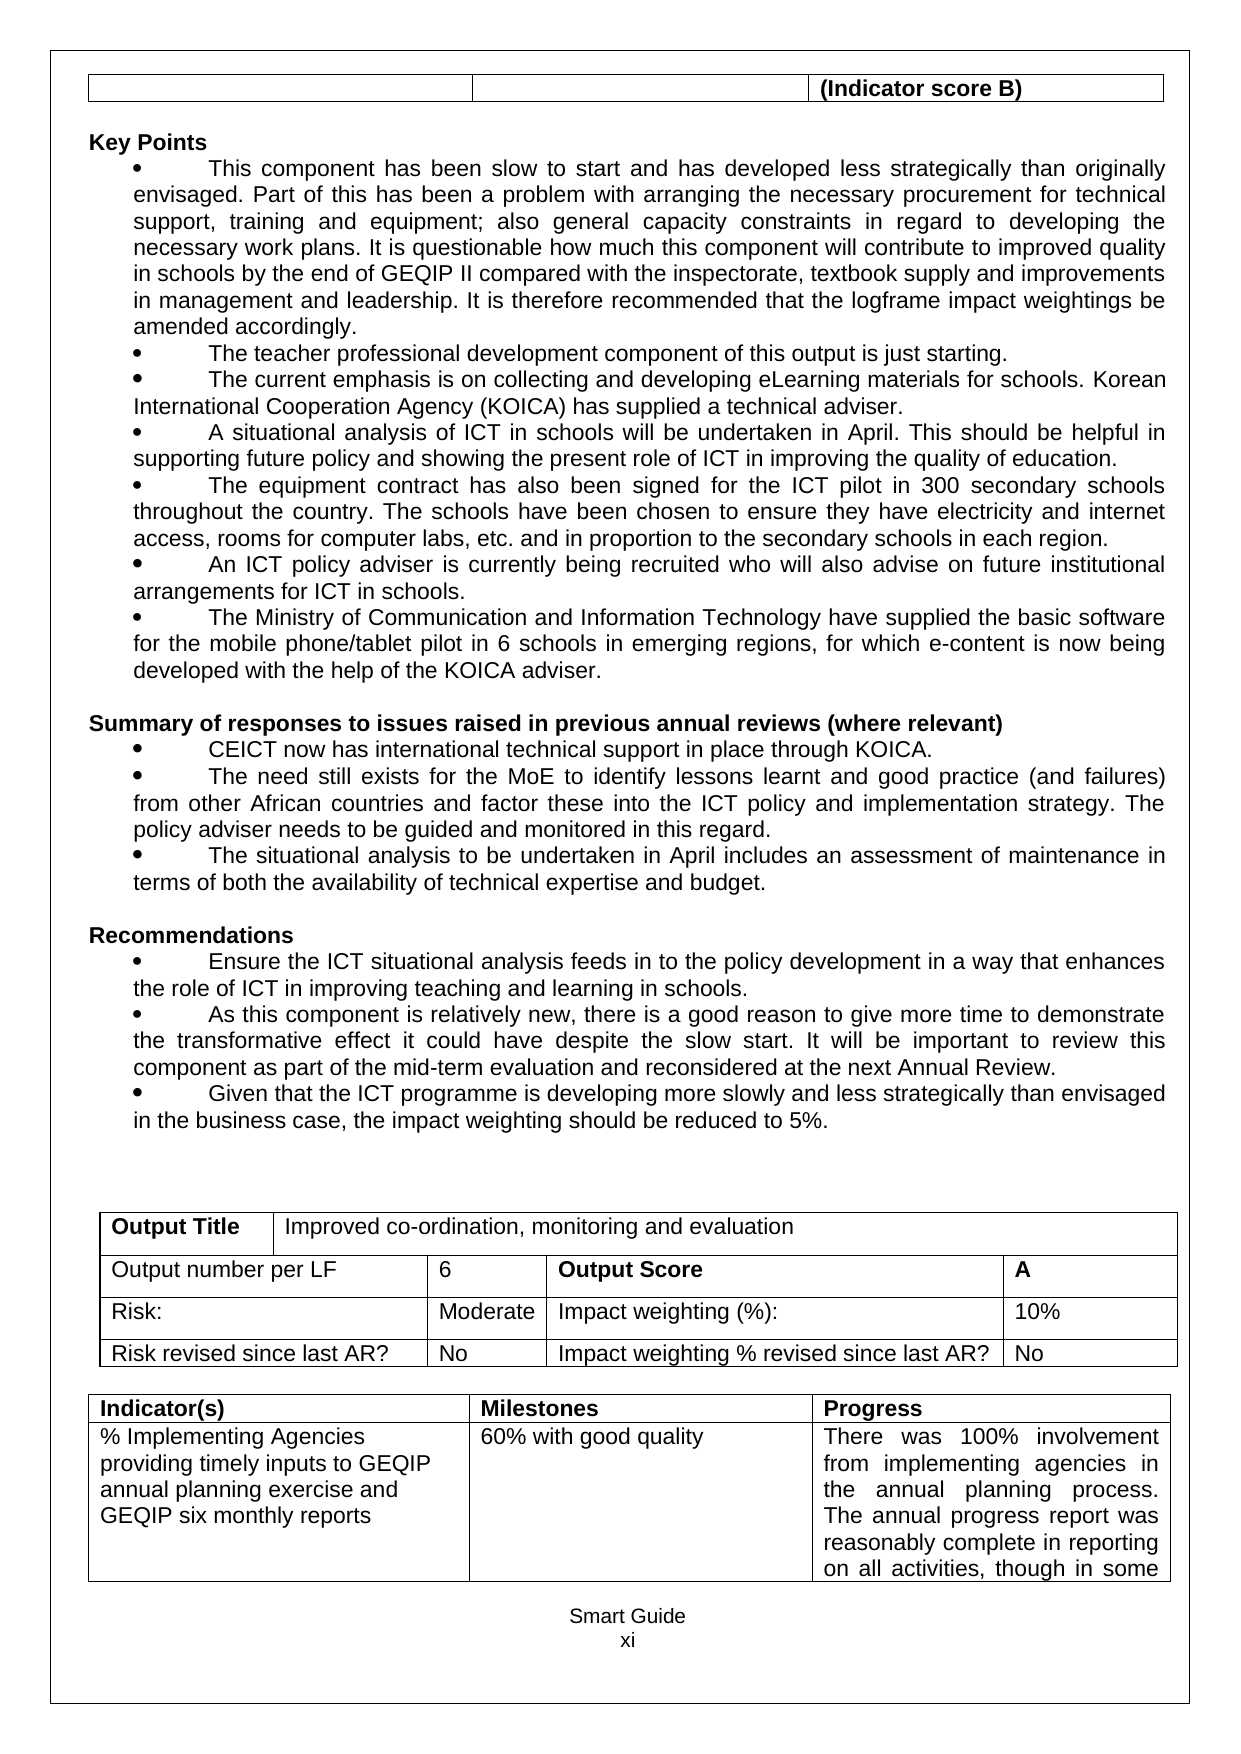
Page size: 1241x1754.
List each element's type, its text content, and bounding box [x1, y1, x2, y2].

table_cell No [428, 1340, 546, 1366]
list Ensure the ICT situational analysis feeds in to the policy development in a way that enhances the role of ICT in improving teaching and learning in schools. [133, 948, 1167, 1001]
list An ICT policy adviser is currently being recruited who will also advise on future institutional arrangements for ICT in schools. [133, 551, 1167, 604]
table_cell (Indicator score B) [809, 75, 1163, 101]
table_cell 60% with good quality [470, 1423, 812, 1581]
table_cell 6 [428, 1256, 546, 1297]
table_cell Risk revised since last AR? [101, 1340, 427, 1366]
table_cell [473, 75, 808, 101]
table_header Output Title [101, 1213, 273, 1254]
table_cell Output number per LF [101, 1256, 427, 1297]
table_header Improved co-ordination, monitoring and evaluation [274, 1213, 1177, 1254]
table_cell There was 100% involvement from implementing agencies in the annual planning process. The annual progress report was reasonably complete in reporting on all activities, though in some [813, 1423, 1170, 1581]
table_cell Risk: [101, 1298, 427, 1339]
list The equipment contract has also been signed for the ICT pilot in 300 secondary schools throughout the country. The schools have been chosen to ensure they have electricity and internet access, rooms for computer labs, etc. and in proportion to the secondary schools in each region. [133, 472, 1167, 551]
table_header Indicator(s) [89, 1395, 469, 1422]
table_cell 10% [1004, 1298, 1177, 1339]
list This component has been slow to start and has developed less strategically than originally envisaged. Part of this has been a problem with arranging the necessary procurement for technical support, training and equipment; also general capacity constraints in regard to developing the necessary work plans. It is questionable how much this component will contribute to improved quality in schools by the end of GEQIP II compared with the inspectorate, textbook supply and improvements in management and leadership. It is therefore recommended that the logframe impact weightings be amended accordingly. [133, 155, 1167, 339]
list A situational analysis of ICT in schools will be undertaken in April. This should be helpful in supporting future policy and showing the present role of ICT in improving the quality of education. [133, 419, 1167, 472]
text Summary of responses to issues raised in previous annual reviews (where relevant) [89, 709, 1167, 736]
table_cell Output Score [547, 1256, 1003, 1297]
text Key Points [89, 129, 1167, 155]
text Recommendations [89, 922, 1167, 948]
list The situational analysis to be undertaken in April includes an assessment of maintenance in terms of both the availability of technical expertise and budget. [133, 842, 1167, 896]
table_cell Impact weighting (%): [547, 1298, 1003, 1339]
list The need still exists for the MoE to identify lessons learnt and good practice (and failures) from other African countries and factor these into the ICT policy and implementation strategy. The policy adviser needs to be guided and monitored in this regard. [133, 763, 1167, 842]
table_cell Moderate [428, 1298, 546, 1339]
table_cell [89, 75, 472, 101]
list The teacher professional development component of this output is just starting. [133, 339, 1167, 366]
table_cell A [1004, 1256, 1177, 1297]
list The Ministry of Communication and Information Technology have supplied the basic software for the mobile phone/tablet pilot in 6 schools in emerging regions, for which e-content is now being developed with the help of the KOICA adviser. [133, 604, 1167, 683]
list CEICT now has international technical support in place through KOICA. [133, 736, 1167, 763]
table_cell % Implementing Agencies providing timely inputs to GEQIP annual planning exercise and GEQIP six monthly reports [89, 1423, 469, 1581]
list As this component is relatively new, there is a good reason to give more time to demonstrate the transformative effect it could have despite the slow start. It will be important to review this component as part of the mid-term evaluation and reconsidered at the next Annual Review. [133, 1001, 1167, 1080]
table_cell Impact weighting % revised since last AR? [547, 1340, 1003, 1366]
list Given that the ICT programme is developing more slowly and less strategically than envisaged in the business case, the impact weighting should be reduced to 5%. [133, 1080, 1167, 1133]
table_header Milestones [470, 1395, 812, 1422]
table_cell No [1004, 1340, 1177, 1366]
list The current emphasis is on collecting and developing eLearning materials for schools. Korean International Cooperation Agency (KOICA) has supplied a technical adviser. [133, 366, 1167, 419]
table_header Progress [813, 1395, 1170, 1422]
